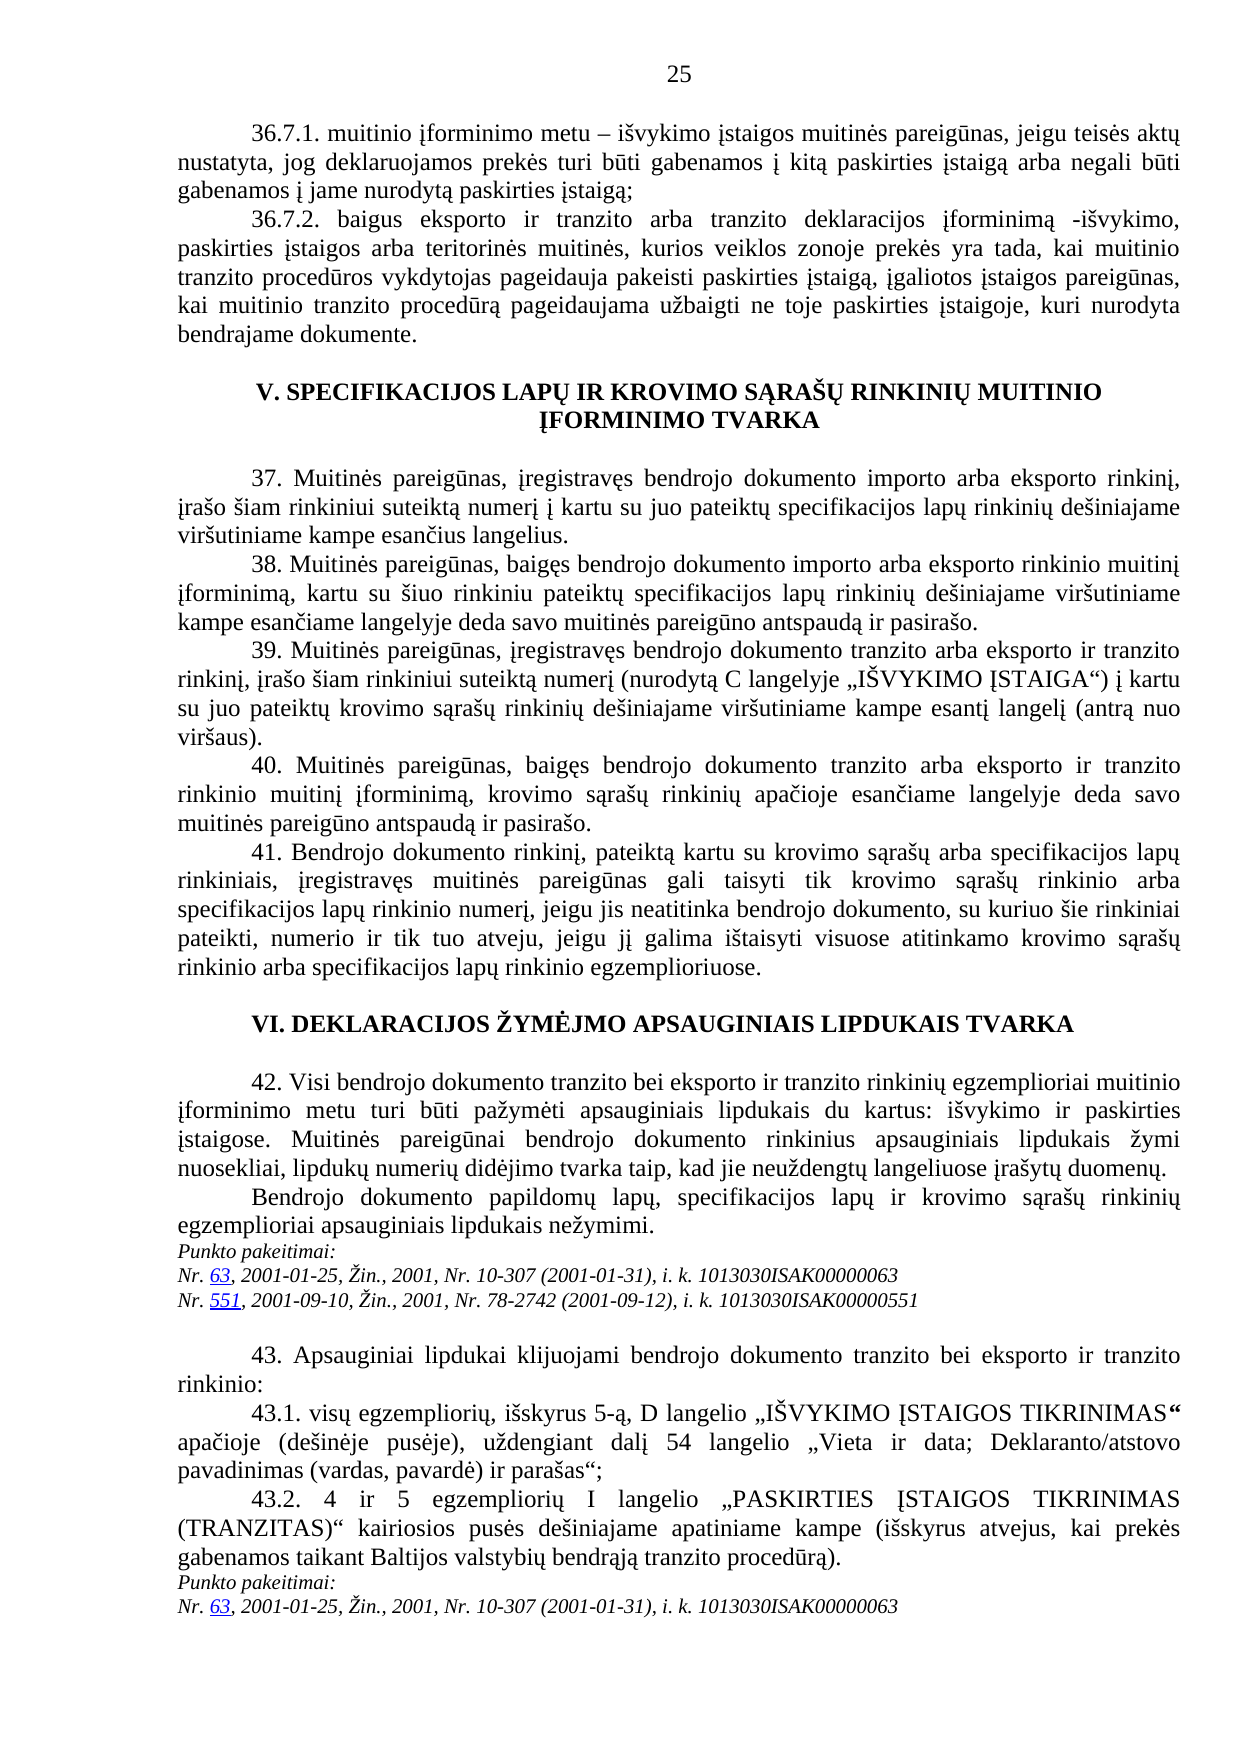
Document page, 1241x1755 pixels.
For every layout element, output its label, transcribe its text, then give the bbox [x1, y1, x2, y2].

text Nr. 63, 2001-01-25, Žin., 2001, Nr. 10-307 (2001-01-31), i. k. 1013030ISAK00000063 [177, 1594, 1181, 1618]
text 36.7.2. baigus eksporto ir tranzito arba tranzito deklaracijos įforminimą -išvykimo, paskirties įstaigos arba teritorinės muitinės, kurios veiklos zonoje prekės yra tada, kai muitinio tranzito procedūros vykdytojas pageidauja pakeisti paskirties įstaigą, įgaliotos įstaigos pareigūnas, kai muitinio tranzito procedūrą pageidaujama užbaigti ne toje paskirties įstaigoje, kuri nurodyta bendrajame dokumente. [177, 204, 1181, 348]
text 42. Visi bendrojo dokumento tranzito bei eksporto ir tranzito rinkinių egzemplioriai muitinio įforminimo metu turi būti pažymėti apsauginiais lipdukais du kartus: išvykimo ir paskirties įstaigose. Muitinės pareigūnai bendrojo dokumento rinkinius apsauginiais lipdukais žymi nuosekliai, lipdukų numerių didėjimo tvarka taip, kad jie neuždengtų langeliuose įrašytų duomenų. [177, 1067, 1181, 1182]
text 39. Muitinės pareigūnas, įregistravęs bendrojo dokumento tranzito arba eksporto ir tranzito rinkinį, įrašo šiam rinkiniui suteiktą numerį (nurodytą C langelyje „IŠVYKIMO ĮSTAIGA“) į kartu su juo pateiktų krovimo sąrašų rinkinių dešiniajame viršutiniame kampe esantį langelį (antrą nuo viršaus). [177, 636, 1181, 751]
text Nr. 63, 2001-01-25, Žin., 2001, Nr. 10-307 (2001-01-31), i. k. 1013030ISAK00000063 [177, 1263, 1181, 1287]
text Bendrojo dokumento papildomų lapų, specifikacijos lapų ir krovimo sąrašų rinkinių egzemplioriai apsauginiais lipdukais nežymimi. [177, 1182, 1181, 1239]
text 40. Muitinės pareigūnas, baigęs bendrojo dokumento tranzito arba eksporto ir tranzito rinkinio muitinį įforminimą, krovimo sąrašų rinkinių apačioje esančiame langelyje deda savo muitinės pareigūno antspaudą ir pasirašo. [177, 751, 1181, 837]
text 38. Muitinės pareigūnas, baigęs bendrojo dokumento importo arba eksporto rinkinio muitinį įforminimą, kartu su šiuo rinkiniu pateiktų specifikacijos lapų rinkinių dešiniajame viršutiniame kampe esančiame langelyje deda savo muitinės pareigūno antspaudą ir pasirašo. [177, 549, 1181, 636]
text 43.1. visų egzempliorių, išskyrus 5-ą, D langelio „IŠVYKIMO ĮSTAIGOS TIKRINIMAS“ apačioje (dešinėje pusėje), uždengiant dalį 54 langelio „Vieta ir data; Deklaranto/atstovo pavadinimas (vardas, pavardė) ir parašas“; [177, 1398, 1181, 1484]
text 37. Muitinės pareigūnas, įregistravęs bendrojo dokumento importo arba eksporto rinkinį, įrašo šiam rinkiniui suteiktą numerį į kartu su juo pateiktų specifikacijos lapų rinkinių dešiniajame viršutiniame kampe esančius langelius. [177, 463, 1181, 549]
text VI. DEKLARACIJOS ŽYMĖJMO APSAUGINIAIS LIPDUKAIS TVARKA [177, 1009, 1181, 1038]
text 43.2. 4 ir 5 egzempliorių I langelio „PASKIRTIES ĮSTAIGOS TIKRINIMAS (TRANZITAS)“ kairiosios pusės dešiniajame apatiniame kampe (išskyrus atvejus, kai prekės gabenamos taikant Baltijos valstybių bendrąją tranzito procedūrą). [177, 1484, 1181, 1570]
text Nr. 551, 2001-09-10, Žin., 2001, Nr. 78-2742 (2001-09-12), i. k. 1013030ISAK00000551 [177, 1287, 1181, 1312]
text 41. Bendrojo dokumento rinkinį, pateiktą kartu su krovimo sąrašų arba specifikacijos lapų rinkiniais, įregistravęs muitinės pareigūnas gali taisyti tik krovimo sąrašų rinkinio arba specifikacijos lapų rinkinio numerį, jeigu jis neatitinka bendrojo dokumento, su kuriuo šie rinkiniai pateikti, numerio ir tik tuo atveju, jeigu jį galima ištaisyti visuose atitinkamo krovimo sąrašų rinkinio arba specifikacijos lapų rinkinio egzemplioriuose. [177, 837, 1181, 981]
text 43. Apsauginiai lipdukai klijuojami bendrojo dokumento tranzito bei eksporto ir tranzito rinkinio: [177, 1340, 1181, 1398]
text Punkto pakeitimai: [177, 1570, 1181, 1594]
text Punkto pakeitimai: [177, 1239, 1181, 1263]
text V. SPECIFIKACIJOS LAPŲ IR KROVIMO SĄRAŠŲ RINKINIŲ MUITINIO ĮFORMINIMO TVARKA [177, 377, 1181, 434]
text 36.7.1. muitinio įforminimo metu – išvykimo įstaigos muitinės pareigūnas, jeigu teisės aktų nustatyta, jog deklaruojamos prekės turi būti gabenamos į kitą paskirties įstaigą arba negali būti gabenamos į jame nurodytą paskirties įstaigą; [177, 118, 1181, 204]
